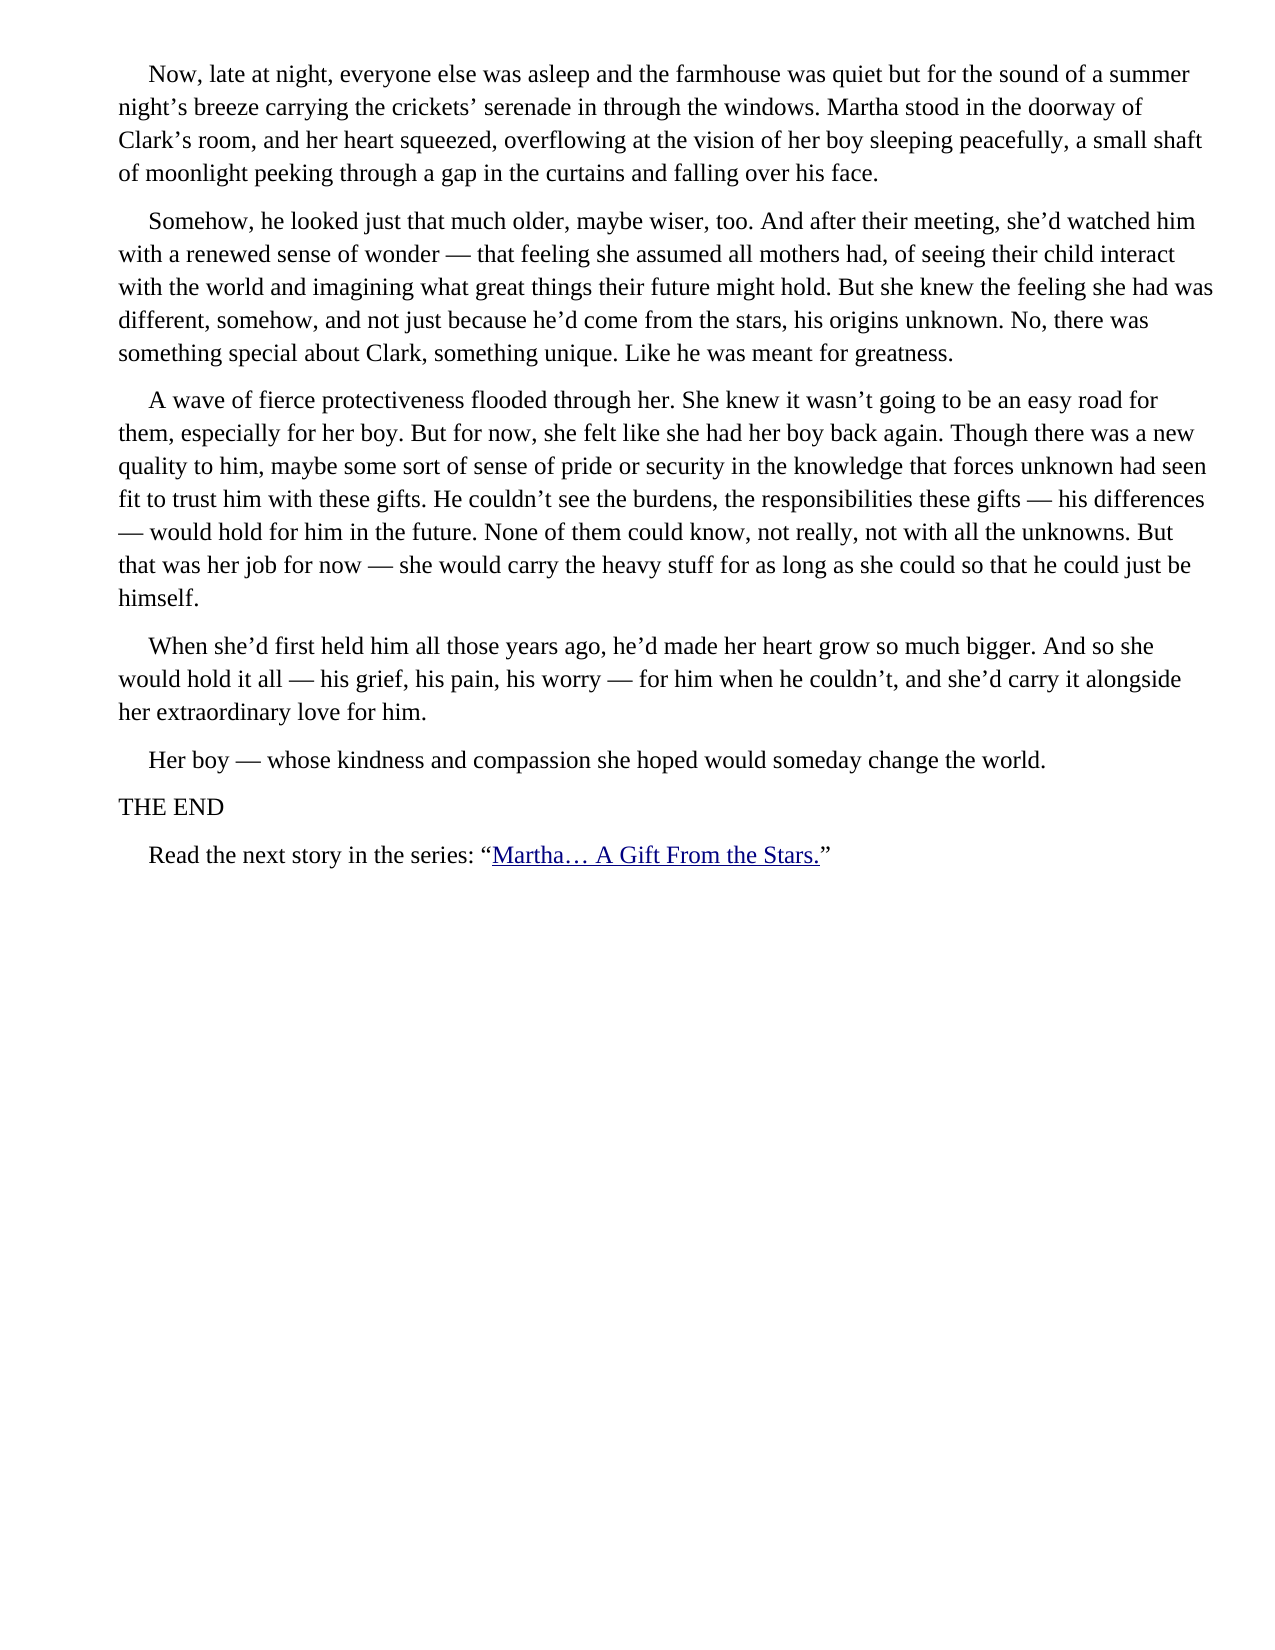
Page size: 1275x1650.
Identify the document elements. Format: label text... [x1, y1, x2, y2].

text Read the next story in the series: “Martha… A Gift From the Stars.” [118, 840, 1216, 869]
text A wave of fierce protectiveness flooded through her. She knew it wasn’t going to be an easy road for them, especially for her boy. But for now, she felt like she had her boy back again. Though there was a new quality to him, maybe some sort of sense of pride or security in the knowledge that forces unknown had seen fit to trust him with these gifts. He couldn’t see the burdens, the responsibilities these gifts — his differences — would hold for him in the future. None of them could know, not really, not with all the unknowns. But that was her job for now — she would carry the heavy stuff for as long as she could so that he could just be himself. [118, 385, 1216, 612]
text THE END [118, 792, 1216, 821]
text Somehow, he looked just that much older, maybe wiser, too. And after their meeting, she’d watched him with a renewed sense of wonder — that feeling she assumed all mothers had, of seeing their child interact with the world and imagining what great things their future might hold. But she knew the feeling she had was different, somehow, and not just because he’d come from the stars, his origins unknown. No, there was something special about Clark, something unique. Like he was meant for greatness. [118, 206, 1216, 367]
text Her boy — whose kindness and compassion she hoped would someday change the world. [118, 745, 1216, 773]
text When she’d first held him all those years ago, he’d made her heart grow so much bigger. And so she would hold it all — his grief, his pain, his worry — for him when he couldn’t, and she’d carry it alongside her extraordinary love for him. [118, 631, 1216, 726]
text Now, late at night, everyone else was asleep and the farmhouse was quiet but for the sound of a summer night’s breeze carrying the crickets’ serenade in through the windows. Martha stood in the doorway of Clark’s room, and her heart squeezed, overflowing at the vision of her boy sleeping peacefully, a small shaft of moonlight peeking through a gap in the curtains and falling over his face. [118, 59, 1216, 187]
